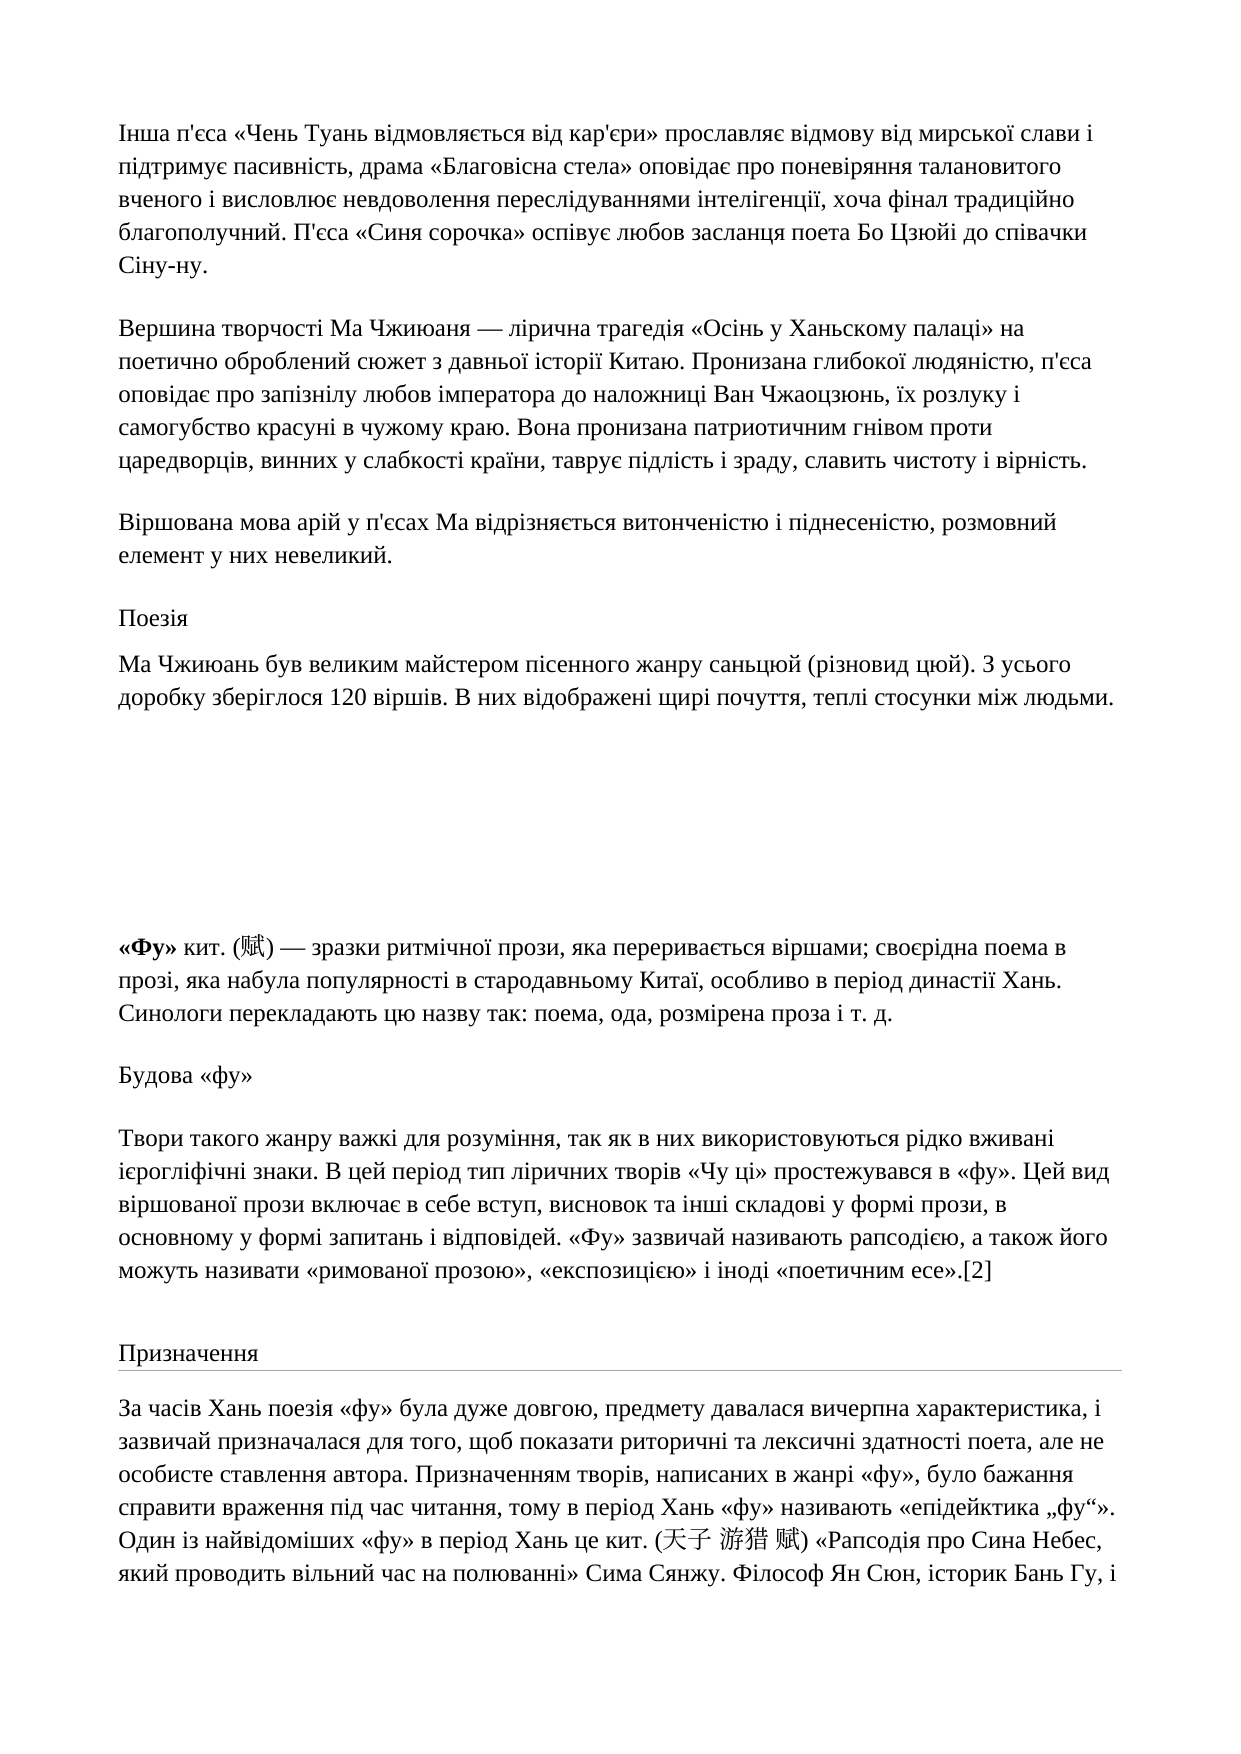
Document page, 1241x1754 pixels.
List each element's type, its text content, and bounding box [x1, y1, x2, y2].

subtitle Призначення [118, 1338, 1122, 1370]
text Вершина творчості Ма Чжиюаня — лірична трагедія «Осінь у Ханьскому палаці» на поетично оброблений сюжет з давньої історії Китаю. Пронизана глибокої людяністю, п'єса оповідає про запізнілу любов імператора до наложниці Ван Чжаоцзюнь, їх розлуку і самогубство красуні в чужому краю. Вона пронизана патриотичним гнівом проти царедворців, винних у слабкості країни, таврує підлість і зраду, славить чистоту і вірність. [118, 313, 1122, 473]
text За часів Хань поезія «фу» була дуже довгою, предмету давалася вичерпна характеристика, і зазвичай призначалася для того, щоб показати риторичні та лексичні здатності поета, але не особисте ставлення автора. Призначенням творів, написаних в жанрі «фу», було бажання справити враження під час читання, тому в період Хань «фу» називають «епідейктика „фу“». Один із найвідоміших «фу» в період Хань це кит. (天子 游猎 赋) «Рапсодія про Сина Небес, який проводить вільний час на полюванні» Сима Сянжу. Філософ Ян Сюн, історик Бань Гу, і [118, 1393, 1122, 1587]
subtitle Поезія [118, 603, 1122, 632]
text Будова «фу» [118, 1060, 1122, 1089]
text Інша п'єса «Чень Туань відмовляється від кар'єри» прославляє відмову від мирської слави і підтримує пасивність, драма «Благовісна стела» оповідає про поневіряння талановитого вченого і висловлює невдоволення переслідуваннями інтелігенції, хоча фінал традиційно благополучний. П'єса «Синя сорочка» оспівує любов засланця поета Бо Цзюйі до співачки Сіну-ну. [118, 118, 1122, 279]
text Ма Чжиюань був великим майстером пісенного жанру саньцюй (різновид цюй). З усього доробку зберіглося 120 віршів. В них відображені щирі почуття, теплі стосунки між людьми. [118, 649, 1122, 711]
text Віршована мова арій у п'єсах Ма відрізняється витонченістю і піднесеністю, розмовний елемент у них невеликий. [118, 507, 1122, 569]
text «Фу» кит. (赋) — зразки ритмічної прози, яка переривається віршами; своєрідна поема в прозі, яка набула популярності в стародавньому Китаї, особливо в період династії Хань. Синологи перекладають цю назву так: поема, ода, розмірена проза і т. д. [118, 932, 1122, 1027]
text Твори такого жанру важкі для розуміння, так як в них використовуються рідко вживані ієрогліфічні знаки. В цей період тип ліричних творів «Чу ці» простежувався в «фу». Цей вид віршованої прози включає в себе вступ, висновок та інші складові у формі прози, в основному у формі запитань і відповідей. «Фу» зазвичай називають рапсодією, а також його можуть називати «римованої прозою», «експозицією» і іноді «поетичним есе».[2] [118, 1123, 1122, 1284]
